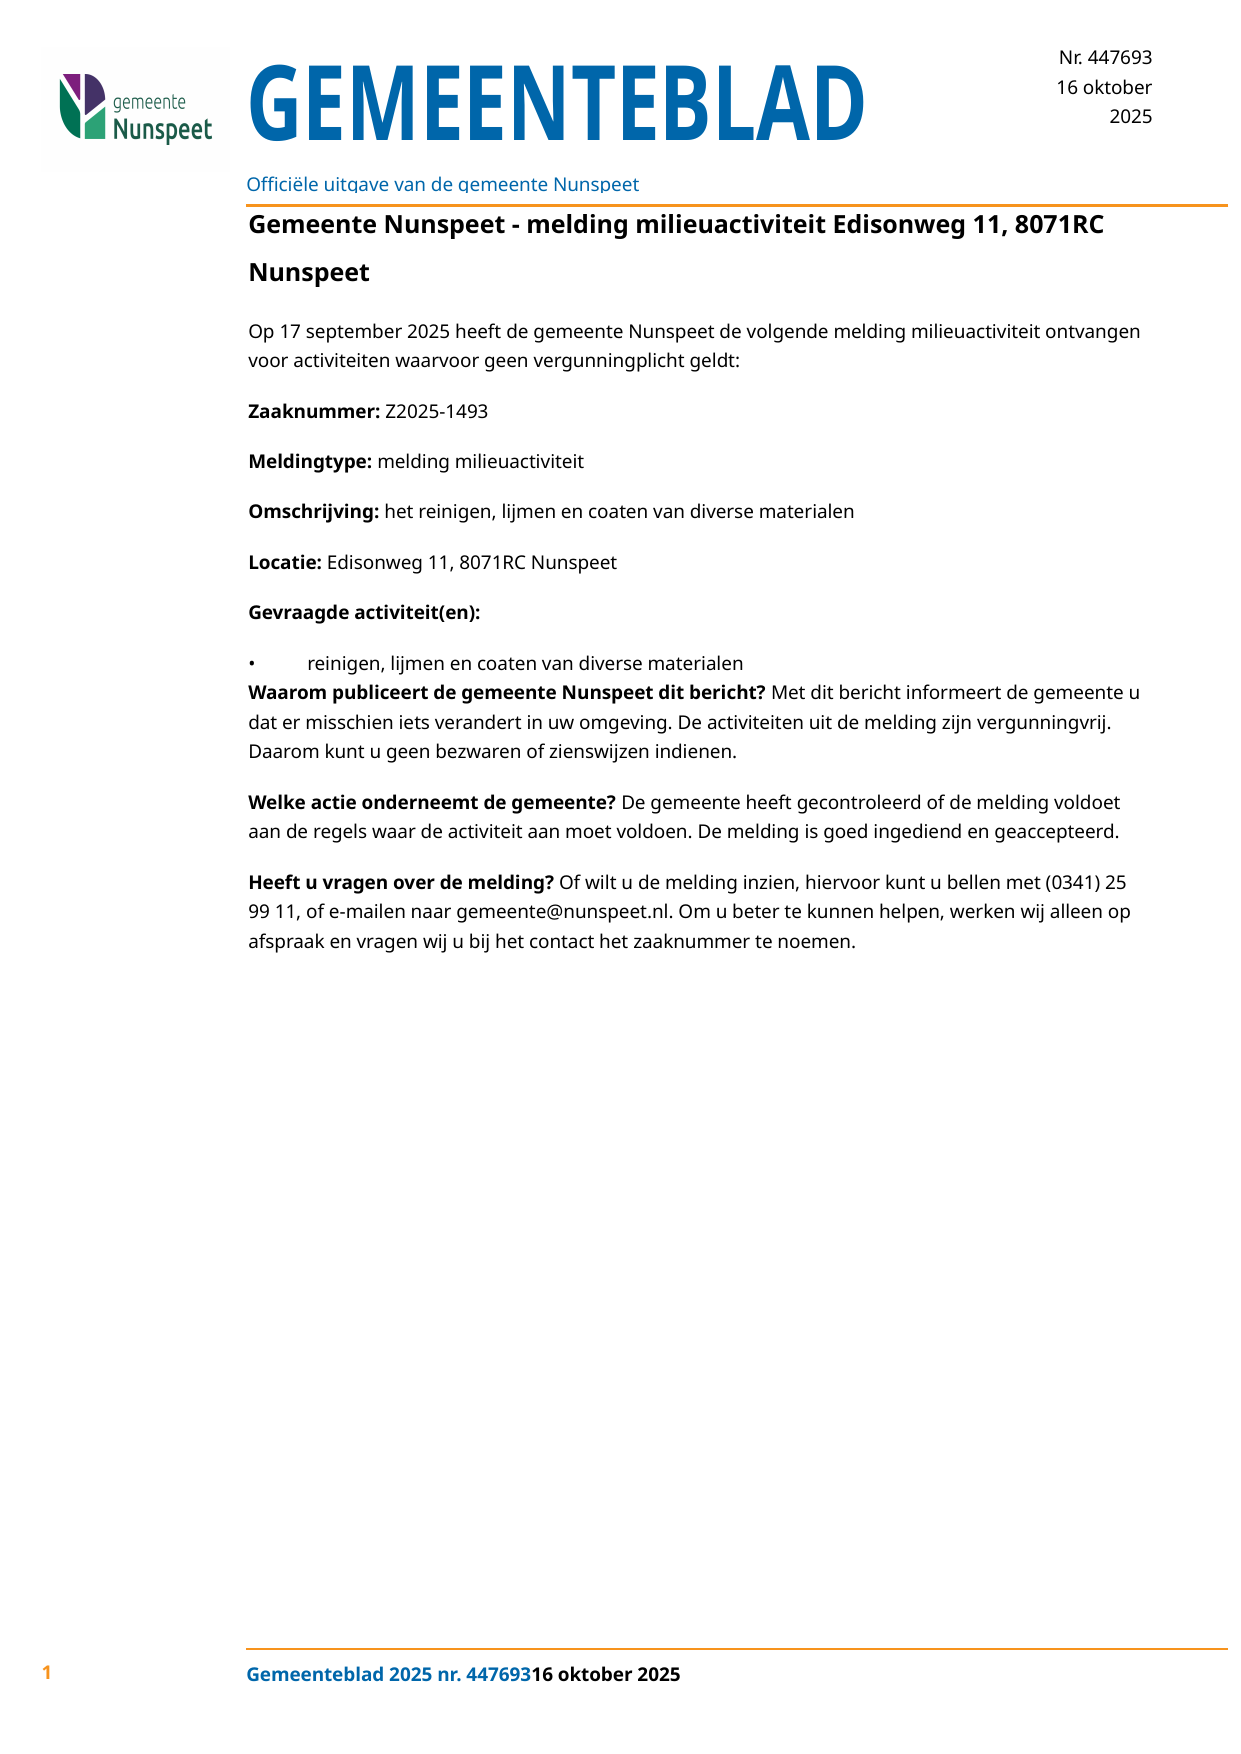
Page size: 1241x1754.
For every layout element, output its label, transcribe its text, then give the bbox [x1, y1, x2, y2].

picture [41, 47, 231, 172]
list reinigen, lijmen en coaten van diverse materialen [248, 650, 1152, 676]
text Locatie: Edisonweg 11, 8071RC Nunspeet [248, 549, 1152, 575]
text Waarom publiceert de gemeente Nunspeet dit bericht? Met dit bericht informeert de gemeente u dat er misschien iets verandert in uw omgeving. De activiteiten uit de melding zijn vergunningvrij. Daarom kunt u geen bezwaren of zienswijzen indienen. [248, 679, 1152, 764]
text Heeft u vragen over de melding? Of wilt u de melding inzien, hiervoor kunt u bellen met (0341) 25 99 11, of e-mailen naar gemeente@nunspeet.nl. Om u beter te kunnen helpen, werken wij alleen op afspraak en vragen wij u bij het contact het zaaknummer te noemen. [248, 869, 1152, 954]
text Op 17 september 2025 heeft de gemeente Nunspeet de volgende melding milieuactiviteit ontvangen voor activiteiten waarvoor geen vergunningplicht geldt: [248, 318, 1152, 373]
text Gevraagde activiteit(en): [248, 599, 1152, 625]
text Gemeente Nunspeet - melding milieuactiviteit Edisonweg 11, 8071RC Nunspeet [248, 207, 1152, 288]
text Meldingtype: melding milieuactiviteit [248, 448, 1152, 474]
text Welke actie onderneemt de gemeente? De gemeente heeft gecontroleerd of de melding voldoet aan de regels waar de activiteit aan moet voldoen. De melding is goed ingediend en geaccepteerd. [248, 789, 1152, 844]
text Zaaknummer: Z2025-1493 [248, 398, 1152, 424]
text Omschrijving: het reinigen, lijmen en coaten van diverse materialen [248, 499, 1152, 524]
